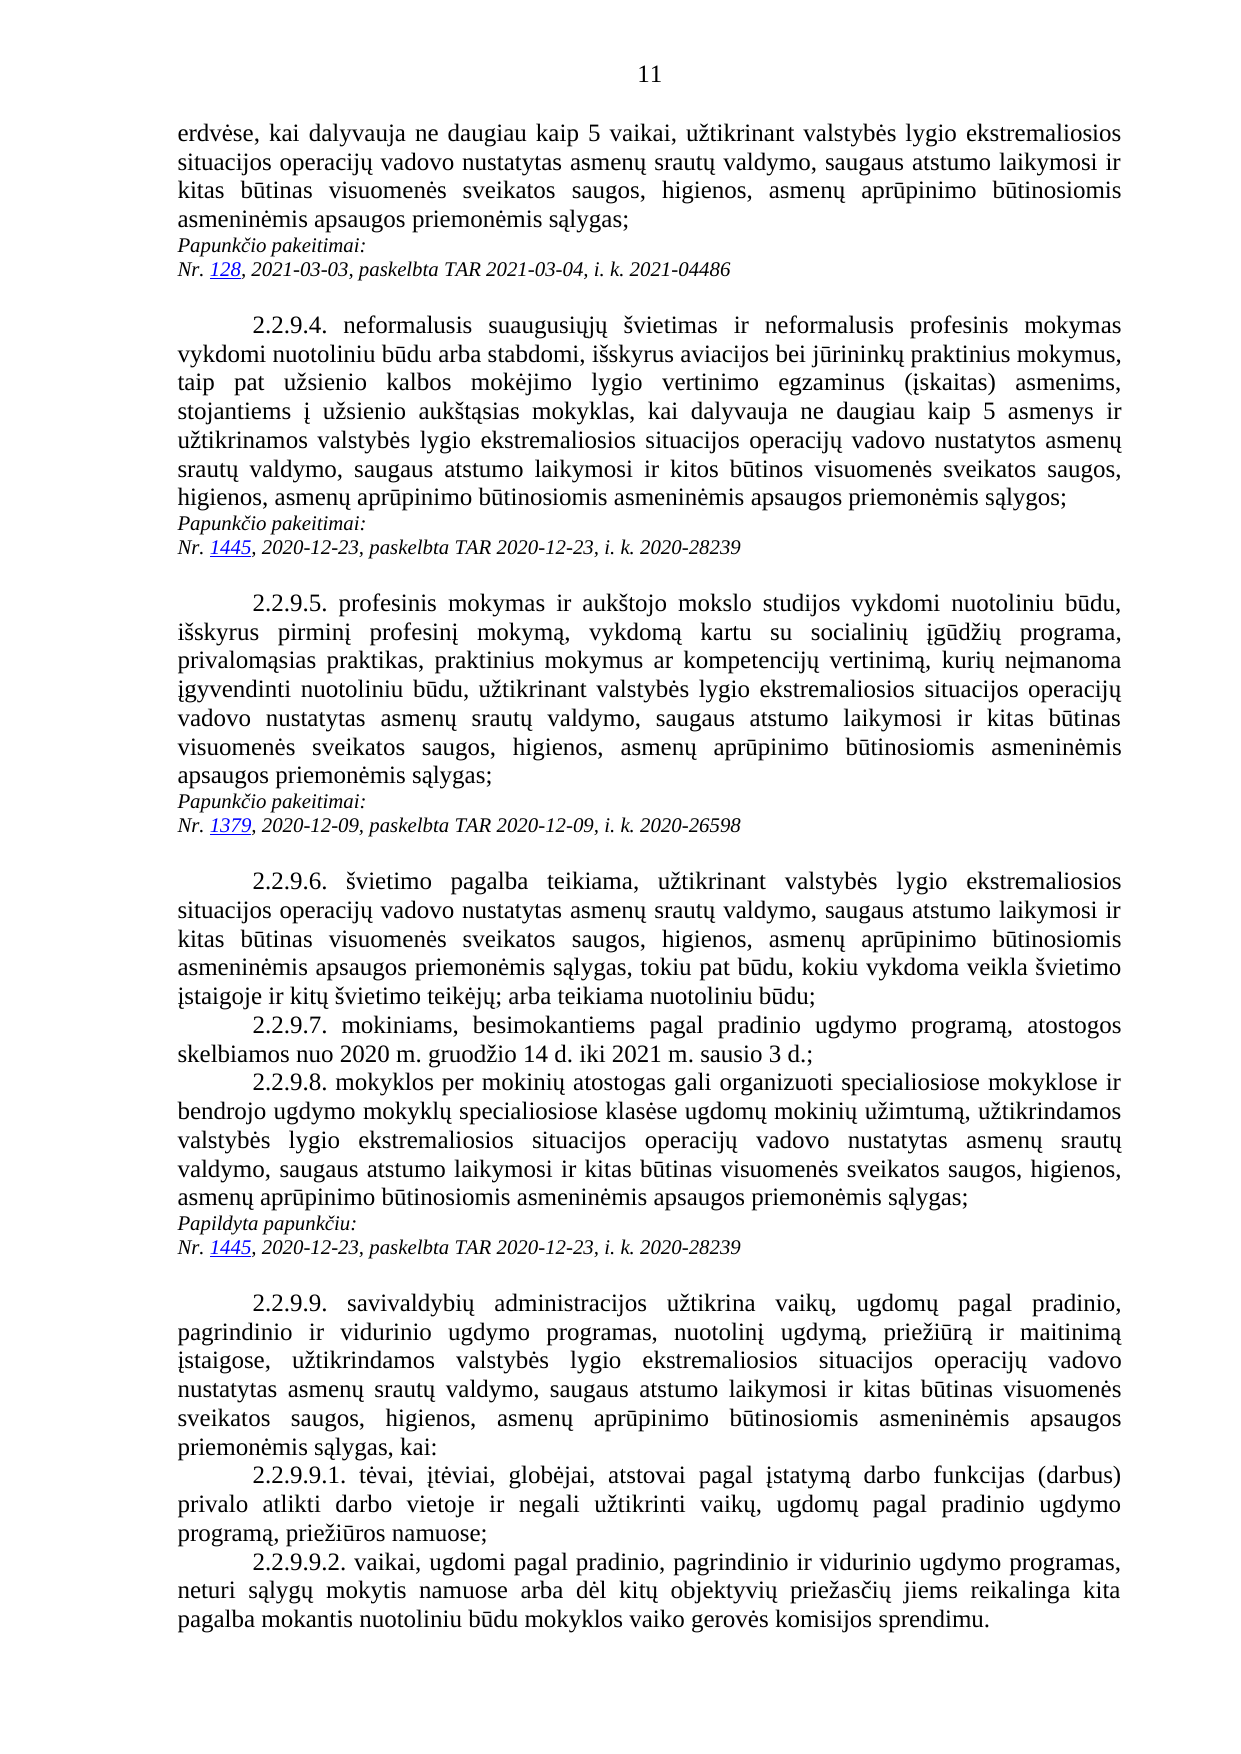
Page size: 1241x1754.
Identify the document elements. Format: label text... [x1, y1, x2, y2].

text 2.2.9.6. švietimo pagalba teikiama, užtikrinant valstybės lygio ekstremaliosios situacijos operacijų vadovo nustatytas asmenų srautų valdymo, saugaus atstumo laikymosi ir kitas būtinas visuomenės sveikatos saugos, higienos, asmenų aprūpinimo būtinosiomis asmeninėmis apsaugos priemonėmis sąlygas, tokiu pat būdu, kokiu vykdoma veikla švietimo įstaigoje ir kitų švietimo teikėjų; arba teikiama nuotoliniu būdu; [177, 866, 1122, 1010]
text 2.2.9.9.1. tėvai, įtėviai, globėjai, atstovai pagal įstatymą darbo funkcijas (darbus) privalo atlikti darbo vietoje ir negali užtikrinti vaikų, ugdomų pagal pradinio ugdymo programą, priežiūros namuose; [177, 1461, 1122, 1547]
text Papildyta papunkčiu: [177, 1211, 1122, 1235]
text 2.2.9.4. neformalusis suaugusiųjų švietimas ir neformalusis profesinis mokymas vykdomi nuotoliniu būdu arba stabdomi, išskyrus aviacijos bei jūrininkų praktinius mokymus, taip pat užsienio kalbos mokėjimo lygio vertinimo egzaminus (įskaitas) asmenims, stojantiems į užsienio aukštąsias mokyklas, kai dalyvauja ne daugiau kaip 5 asmenys ir užtikrinamos valstybės lygio ekstremaliosios situacijos operacijų vadovo nustatytos asmenų srautų valdymo, saugaus atstumo laikymosi ir kitos būtinos visuomenės sveikatos saugos, higienos, asmenų aprūpinimo būtinosiomis asmeninėmis apsaugos priemonėmis sąlygos; [177, 310, 1122, 511]
text 2.2.9.7. mokiniams, besimokantiems pagal pradinio ugdymo programą, atostogos skelbiamos nuo 2020 m. gruodžio 14 d. iki 2021 m. sausio 3 d.; [177, 1010, 1122, 1067]
text 2.2.9.5. profesinis mokymas ir aukštojo mokslo studijos vykdomi nuotoliniu būdu, išskyrus pirminį profesinį mokymą, vykdomą kartu su socialinių įgūdžių programa, privalomąsias praktikas, praktinius mokymus ar kompetencijų vertinimą, kurių neįmanoma įgyvendinti nuotoliniu būdu, užtikrinant valstybės lygio ekstremaliosios situacijos operacijų vadovo nustatytas asmenų srautų valdymo, saugaus atstumo laikymosi ir kitas būtinas visuomenės sveikatos saugos, higienos, asmenų aprūpinimo būtinosiomis asmeninėmis apsaugos priemonėmis sąlygas; [177, 588, 1122, 789]
text Nr. 1379, 2020-12-09, paskelbta TAR 2020-12-09, i. k. 2020-26598 [177, 813, 1122, 837]
text Papunkčio pakeitimai: [177, 233, 1122, 257]
text Papunkčio pakeitimai: [177, 511, 1122, 535]
text Nr. 128, 2021-03-03, paskelbta TAR 2021-03-04, i. k. 2021-04486 [177, 257, 1122, 281]
text 2.2.9.8. mokyklos per mokinių atostogas gali organizuoti specialiosiose mokyklose ir bendrojo ugdymo mokyklų specialiosiose klasėse ugdomų mokinių užimtumą, užtikrindamos valstybės lygio ekstremaliosios situacijos operacijų vadovo nustatytas asmenų srautų valdymo, saugaus atstumo laikymosi ir kitas būtinas visuomenės sveikatos saugos, higienos, asmenų aprūpinimo būtinosiomis asmeninėmis apsaugos priemonėmis sąlygas; [177, 1067, 1122, 1211]
text 2.2.9.9. savivaldybių administracijos užtikrina vaikų, ugdomų pagal pradinio, pagrindinio ir vidurinio ugdymo programas, nuotolinį ugdymą, priežiūrą ir maitinimą įstaigose, užtikrindamos valstybės lygio ekstremaliosios situacijos operacijų vadovo nustatytas asmenų srautų valdymo, saugaus atstumo laikymosi ir kitas būtinas visuomenės sveikatos saugos, higienos, asmenų aprūpinimo būtinosiomis asmeninėmis apsaugos priemonėmis sąlygas, kai: [177, 1288, 1122, 1461]
text Papunkčio pakeitimai: [177, 789, 1122, 813]
text erdvėse, kai dalyvauja ne daugiau kaip 5 vaikai, užtikrinant valstybės lygio ekstremaliosios situacijos operacijų vadovo nustatytas asmenų srautų valdymo, saugaus atstumo laikymosi ir kitas būtinas visuomenės sveikatos saugos, higienos, asmenų aprūpinimo būtinosiomis asmeninėmis apsaugos priemonėmis sąlygas; [177, 118, 1122, 233]
text 2.2.9.9.2. vaikai, ugdomi pagal pradinio, pagrindinio ir vidurinio ugdymo programas, neturi sąlygų mokytis namuose arba dėl kitų objektyvių priežasčių jiems reikalinga kita pagalba mokantis nuotoliniu būdu mokyklos vaiko gerovės komisijos sprendimu. [177, 1547, 1122, 1633]
text Nr. 1445, 2020-12-23, paskelbta TAR 2020-12-23, i. k. 2020-28239 [177, 535, 1122, 559]
text Nr. 1445, 2020-12-23, paskelbta TAR 2020-12-23, i. k. 2020-28239 [177, 1235, 1122, 1259]
